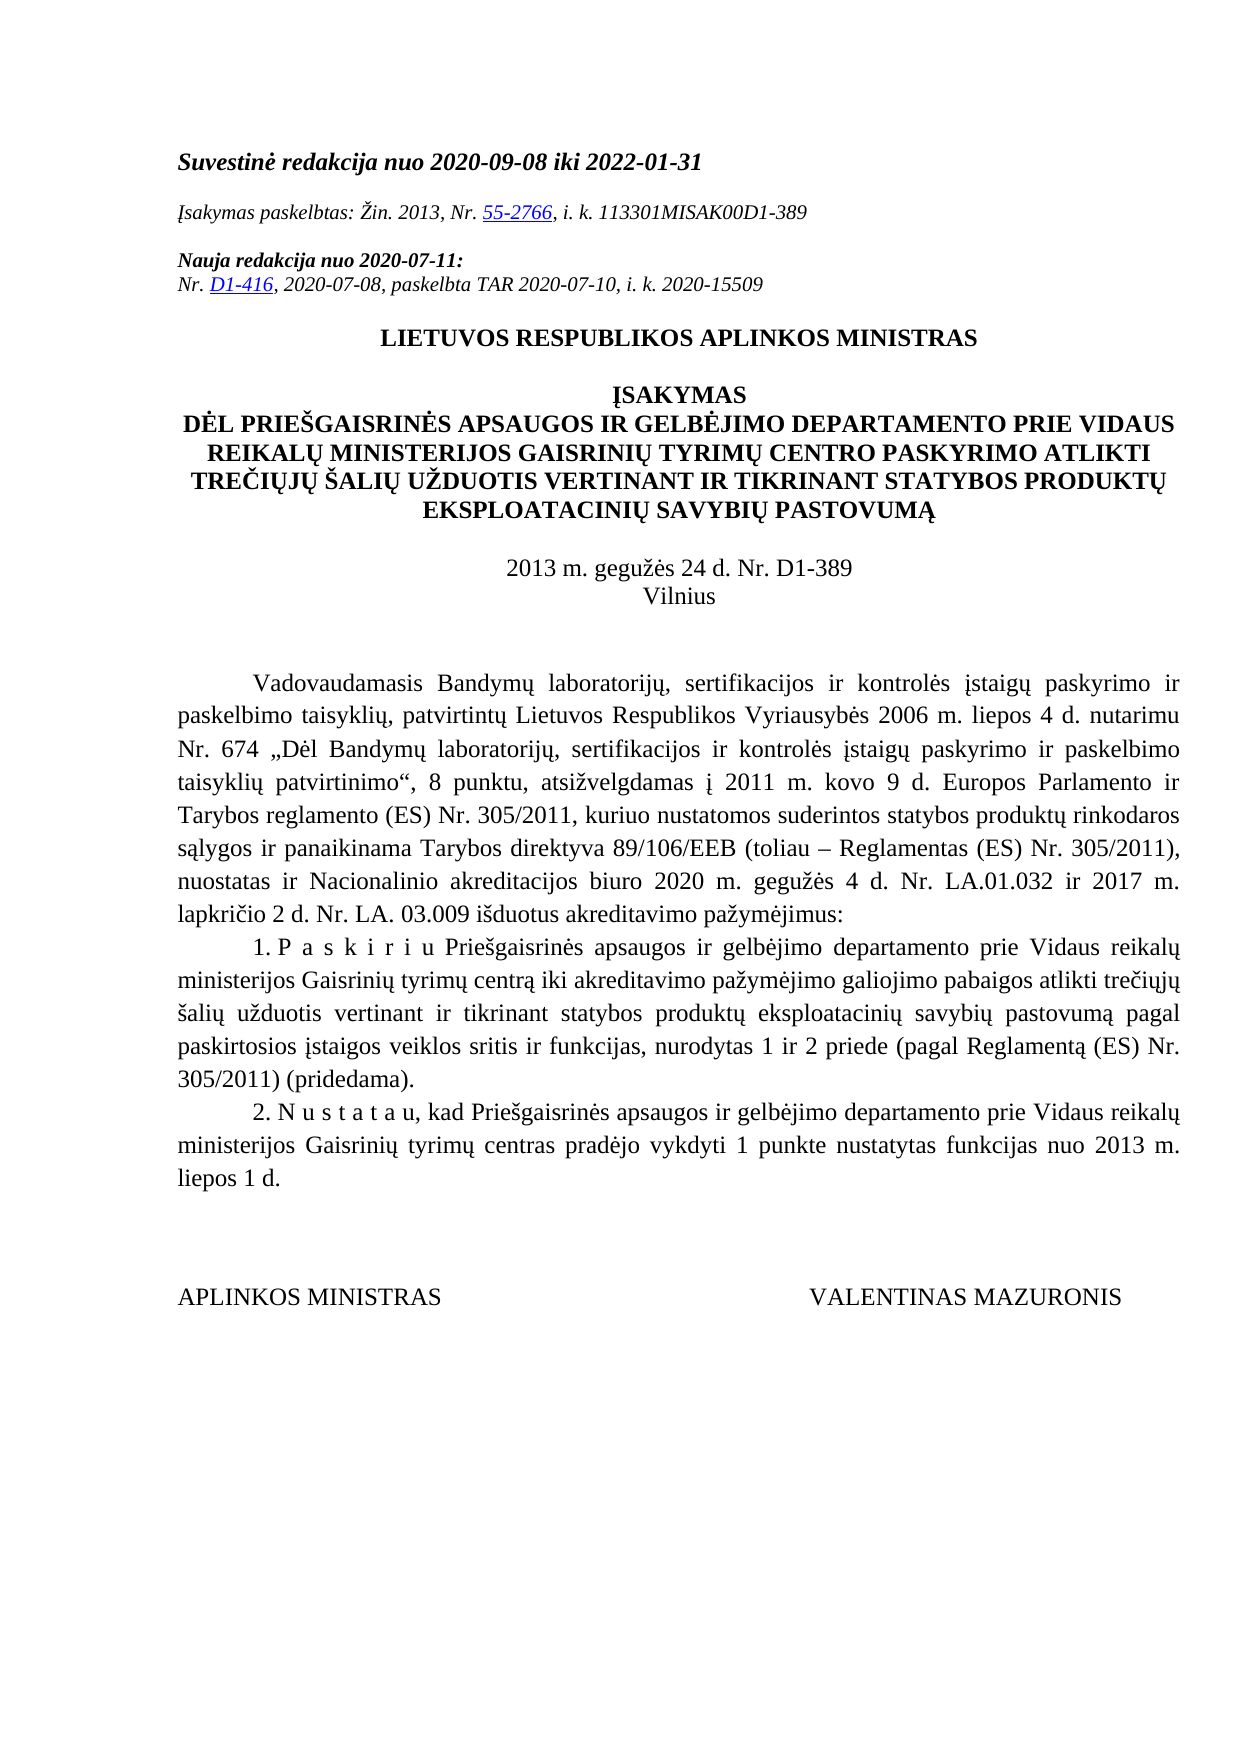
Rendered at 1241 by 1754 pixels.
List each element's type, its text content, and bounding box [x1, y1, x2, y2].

text Vilnius [177, 581, 1181, 610]
text ĮSAKYMAS [177, 380, 1181, 409]
text Suvestinė redakcija nuo 2020-09-08 iki 2022-01-31 [177, 147, 1181, 176]
text LIETUVOS RESPUBLIKOS APLINKOS MINISTRAS [177, 323, 1181, 351]
text Įsakymas paskelbtas: Žin. 2013, Nr. 55-2766, i. k. 113301MISAK00D1-389 [177, 200, 1181, 224]
text Nauja redakcija nuo 2020-07-11: [177, 248, 1181, 272]
text 2. N u s t a t a u, kad Priešgaisrinės apsaugos ir gelbėjimo departamento prie Vidaus reikalų ministerijos Gaisrinių tyrimų centras pradėjo vykdyti 1 punkte nustatytas funkcijas nuo 2013 m. liepos 1 d. [177, 1097, 1181, 1192]
text 1. P a s k i r i u Priešgaisrinės apsaugos ir gelbėjimo departamento prie Vidaus reikalų ministerijos Gaisrinių tyrimų centrą iki akreditavimo pažymėjimo galiojimo pabaigos atlikti trečiųjų šalių užduotis vertinant ir tikrinant statybos produktų eksploatacinių savybių pastovumą pagal paskirtosios įstaigos veiklos sritis ir funkcijas, nurodytas 1 ir 2 priede (pagal Reglamentą (ES) Nr. 305/2011) (pridedama). [177, 932, 1181, 1093]
text Nr. D1-416, 2020-07-08, paskelbta TAR 2020-07-10, i. k. 2020-15509 [177, 272, 1181, 296]
text 2013 m. gegužės 24 d. Nr. D1-389 [177, 553, 1181, 581]
text Vadovaudamasis Bandymų laboratorijų, sertifikacijos ir kontrolės įstaigų paskyrimo ir paskelbimo taisyklių, patvirtintų Lietuvos Respublikos Vyriausybės 2006 m. liepos 4 d. nutarimu Nr. 674 „Dėl Bandymų laboratorijų, sertifikacijos ir kontrolės įstaigų paskyrimo ir paskelbimo taisyklių patvirtinimo“, 8 punktu, atsižvelgdamas į 2011 m. kovo 9 d. Europos Parlamento ir Tarybos reglamento (ES) Nr. 305/2011, kuriuo nustatomos suderintos statybos produktų rinkodaros sąlygos ir panaikinama Tarybos direktyva 89/106/EEB (toliau – Reglamentas (ES) Nr. 305/2011), nuostatas ir Nacionalinio akreditacijos biuro 2020 m. gegužės 4 d. Nr. LA.01.032 ir 2017 m. lapkričio 2 d. Nr. LA. 03.009 išduotus akreditavimo pažymėjimus: [177, 668, 1181, 927]
text DĖL PRIEŠGAISRINĖS APSAUGOS IR GELBĖJIMO DEPARTAMENTO PRIE VIDAUS REIKALŲ MINISTERIJOS GAISRINIŲ TYRIMŲ CENTRO PASKYRIMO ATLIKTI TREČIŲJŲ ŠALIŲ UŽDUOTIS VERTINANT IR TIKRINANT STATYBOS PRODUKTŲ EKSPLOATACINIŲ SAVYBIŲ PASTOVUMĄ [177, 409, 1181, 524]
text Aplinkos ministras Valentinas Mazuronis [177, 1282, 1181, 1311]
